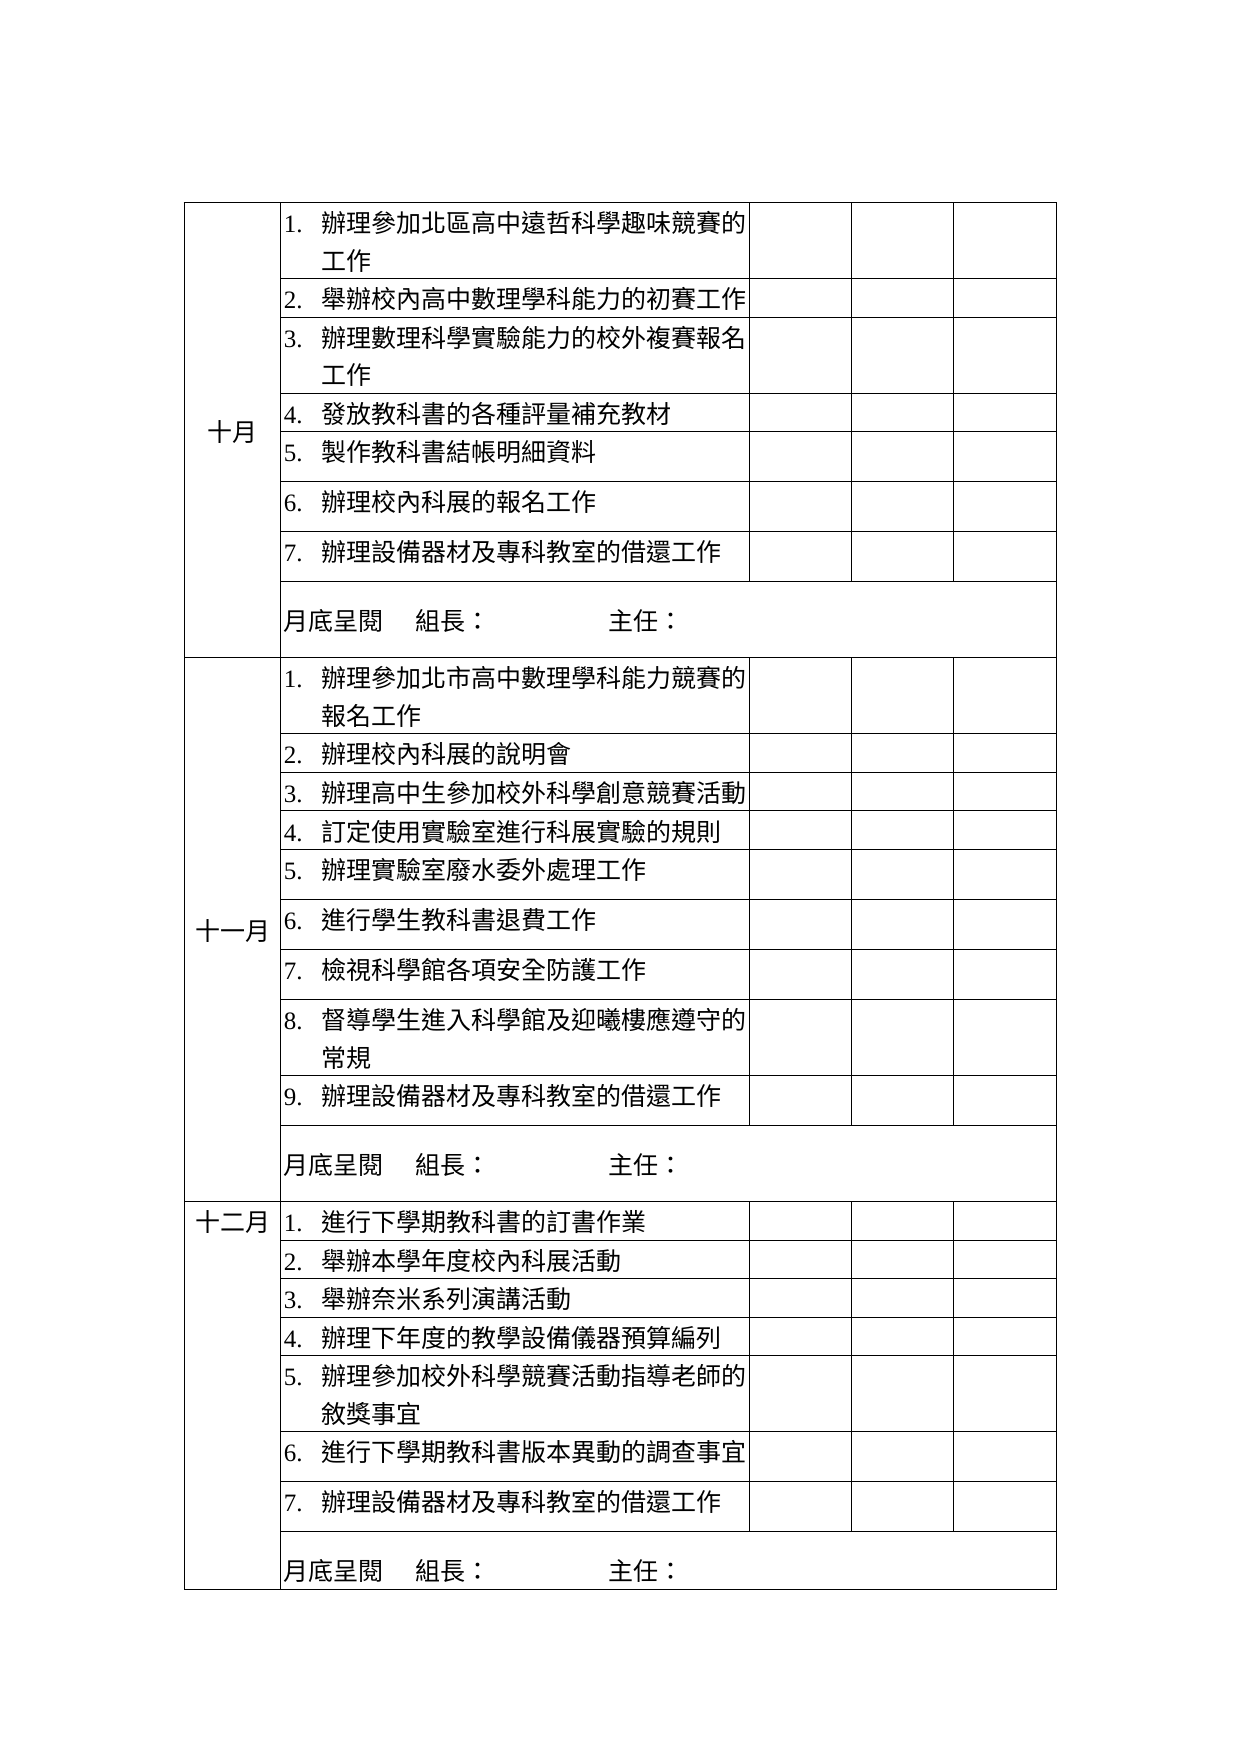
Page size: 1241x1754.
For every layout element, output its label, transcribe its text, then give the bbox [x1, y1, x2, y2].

table_cell 辦理設備器材及專科教室的借還工作 [281, 1076, 749, 1125]
table_cell [750, 394, 851, 431]
table_cell [954, 1356, 1056, 1431]
table_cell [954, 773, 1056, 810]
table_cell [750, 734, 851, 772]
table_cell [852, 1356, 953, 1431]
table_cell [954, 318, 1056, 393]
table_cell [852, 850, 953, 899]
table_cell 督導學生進入科學館及迎曦樓應遵守的常規 [281, 1000, 749, 1075]
table_cell 辦理校內科展的說明會 [281, 734, 749, 772]
table_cell 訂定使用實驗室進行科展實驗的規則 [281, 811, 749, 849]
table_header [954, 203, 1056, 278]
table_cell [750, 1076, 851, 1125]
table_cell 辦理數理科學實驗能力的校外複賽報名工作 [281, 318, 749, 393]
table_cell 月底呈閱 組長： 主任： [281, 582, 1056, 657]
table_cell [954, 850, 1056, 899]
table_cell [852, 432, 953, 481]
table_cell [852, 1202, 953, 1239]
table_cell [852, 1241, 953, 1278]
table_cell 十一月 [185, 658, 280, 1201]
table_cell [954, 734, 1056, 772]
table_cell [954, 279, 1056, 317]
table_cell 十二月 [185, 1202, 280, 1588]
table_cell [750, 1000, 851, 1075]
table_cell [852, 773, 953, 810]
table_cell 月底呈閱 組長： 主任： [281, 1126, 1056, 1201]
table_cell 辦理下年度的教學設備儀器預算編列 [281, 1318, 749, 1355]
table_cell [954, 900, 1056, 949]
table_cell 進行下學期教科書版本異動的調查事宜 [281, 1432, 749, 1481]
table_cell 製作教科書結帳明細資料 [281, 432, 749, 481]
table_cell [852, 1076, 953, 1125]
table_cell [852, 1000, 953, 1075]
table_cell [852, 482, 953, 531]
table_cell [954, 532, 1056, 581]
table_cell 檢視科學館各項安全防護工作 [281, 950, 749, 999]
table_cell [954, 394, 1056, 431]
table_cell 進行學生教科書退費工作 [281, 900, 749, 949]
table_cell [954, 1279, 1056, 1317]
table_cell [852, 318, 953, 393]
table_cell [750, 318, 851, 393]
table_cell [750, 1279, 851, 1317]
table_cell [954, 1482, 1056, 1531]
table_cell 辦理設備器材及專科教室的借還工作 [281, 1482, 749, 1531]
table_cell [750, 658, 851, 733]
table_cell [954, 1318, 1056, 1355]
table_cell [750, 279, 851, 317]
table_cell [954, 811, 1056, 849]
table_cell [852, 1318, 953, 1355]
table_cell [954, 658, 1056, 733]
table_cell 舉辦本學年度校內科展活動 [281, 1241, 749, 1278]
table_cell [954, 1241, 1056, 1278]
table_cell [750, 900, 851, 949]
table_cell [852, 950, 953, 999]
table_cell 舉辦奈米系列演講活動 [281, 1279, 749, 1317]
table_cell 辦理實驗室廢水委外處理工作 [281, 850, 749, 899]
table_cell [954, 432, 1056, 481]
table_cell [954, 1432, 1056, 1481]
table_cell [852, 394, 953, 431]
table_cell [750, 482, 851, 531]
table_cell 進行下學期教科書的訂書作業 [281, 1202, 749, 1239]
table_header [750, 203, 851, 278]
table_cell [750, 773, 851, 810]
table_cell [852, 532, 953, 581]
table_header 辦理參加北區高中遠哲科學趣味競賽的工作 [281, 203, 749, 278]
table_cell 月底呈閱 組長： 主任： [281, 1532, 1056, 1588]
table_cell 辦理參加北市高中數理學科能力競賽的報名工作 [281, 658, 749, 733]
table_cell [852, 900, 953, 949]
table_cell [750, 850, 851, 899]
table_cell [852, 658, 953, 733]
table_cell 辦理參加校外科學競賽活動指導老師的敘獎事宜 [281, 1356, 749, 1431]
table_cell [750, 1432, 851, 1481]
table_cell 辦理校內科展的報名工作 [281, 482, 749, 531]
table_cell [750, 811, 851, 849]
table_cell [750, 432, 851, 481]
table_cell [852, 734, 953, 772]
table_cell 辦理設備器材及專科教室的借還工作 [281, 532, 749, 581]
table_cell [750, 532, 851, 581]
table_cell [750, 1318, 851, 1355]
table_cell [750, 950, 851, 999]
table_cell 發放教科書的各種評量補充教材 [281, 394, 749, 431]
table_cell [852, 1482, 953, 1531]
table_cell [750, 1202, 851, 1239]
table_cell [954, 482, 1056, 531]
table_cell [852, 279, 953, 317]
table_cell [750, 1241, 851, 1278]
table_cell [750, 1356, 851, 1431]
table_cell [852, 811, 953, 849]
table_cell [954, 950, 1056, 999]
table_cell [954, 1076, 1056, 1125]
table_cell [852, 1432, 953, 1481]
table_cell [954, 1000, 1056, 1075]
table_header [852, 203, 953, 278]
table_cell [954, 1202, 1056, 1239]
table_cell [852, 1279, 953, 1317]
table_cell 辦理高中生參加校外科學創意競賽活動 [281, 773, 749, 810]
table_cell 舉辦校內高中數理學科能力的初賽工作 [281, 279, 749, 317]
table_header 十月 [185, 203, 280, 657]
table_cell [750, 1482, 851, 1531]
